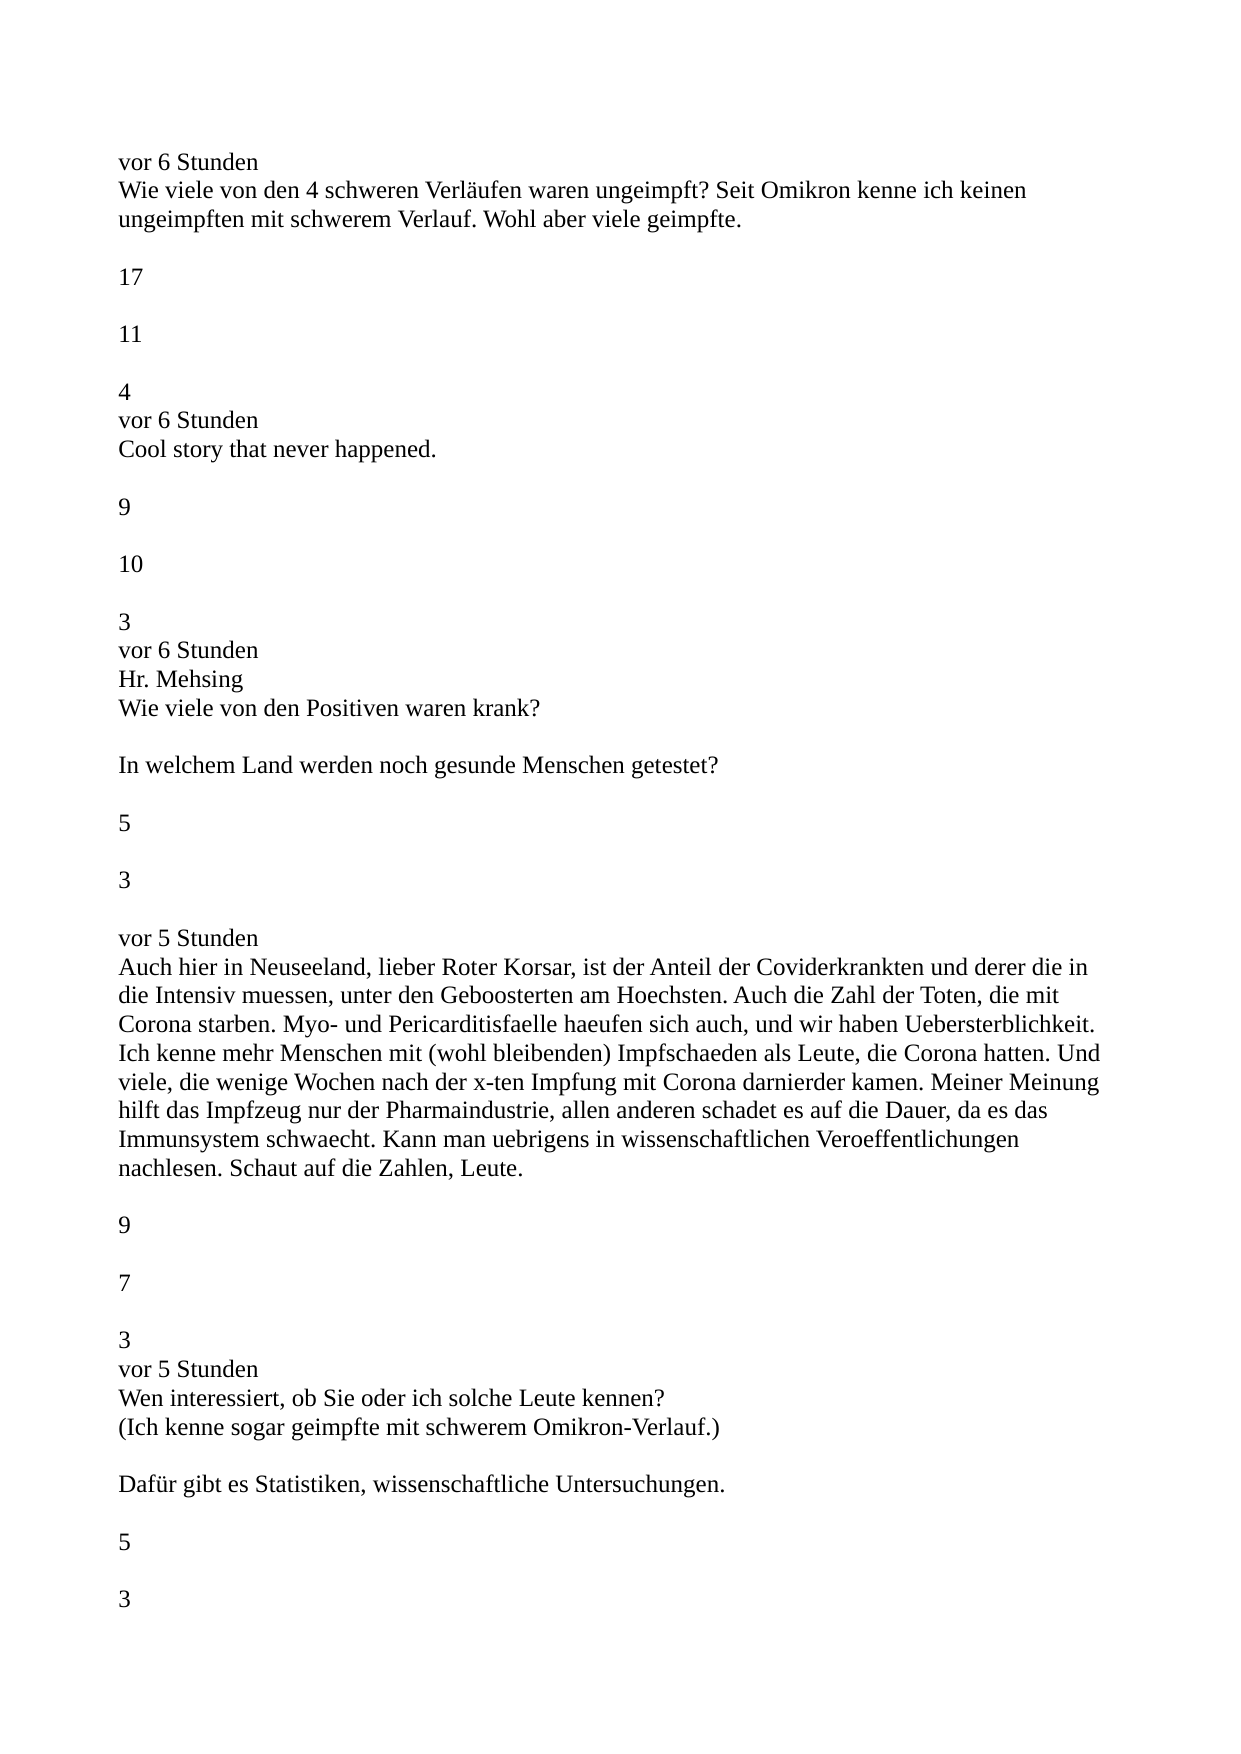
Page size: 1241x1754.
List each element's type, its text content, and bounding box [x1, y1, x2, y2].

text Cool story that never happened. [118, 434, 1122, 463]
text 5 [118, 1527, 1122, 1556]
text 3 [118, 1584, 1122, 1613]
text vor 5 Stunden [118, 923, 1122, 952]
text Wen interessiert, ob Sie oder ich solche Leute kennen? [118, 1383, 1122, 1412]
text 10 [118, 549, 1122, 578]
text 4 [118, 377, 1122, 406]
text Auch hier in Neuseeland, lieber Roter Korsar, ist der Anteil der Coviderkrankten und derer die in die Intensiv muessen, unter den Geboosterten am Hoechsten. Auch die Zahl der Toten, die mit Corona starben. Myo- und Pericarditisfaelle haeufen sich auch, und wir haben Uebersterblichkeit. Ich kenne mehr Menschen mit (wohl bleibenden) Impfschaeden als Leute, die Corona hatten. Und viele, die wenige Wochen nach der x-ten Impfung mit Corona darnierder kamen. Meiner Meinung hilft das Impfzeug nur der Pharmaindustrie, allen anderen schadet es auf die Dauer, da es das Immunsystem schwaecht. Kann man uebrigens in wissenschaftlichen Veroeffentlichungen nachlesen. Schaut auf die Zahlen, Leute. [118, 952, 1122, 1182]
text vor 6 Stunden [118, 636, 1122, 664]
text 7 [118, 1268, 1122, 1297]
text 9 [118, 1211, 1122, 1239]
text 11 [118, 319, 1122, 348]
text In welchem Land werden noch gesunde Menschen getestet? [118, 751, 1122, 779]
text 17 [118, 262, 1122, 291]
text Wie viele von den 4 schweren Verläufen waren ungeimpft? Seit Omikron kenne ich keinen ungeimpften mit schwerem Verlauf. Wohl aber viele geimpfte. [118, 176, 1122, 233]
text vor 5 Stunden [118, 1354, 1122, 1383]
text 5 [118, 808, 1122, 837]
text vor 6 Stunden [118, 406, 1122, 434]
text 3 [118, 1326, 1122, 1354]
text (Ich kenne sogar geimpfte mit schwerem Omikron-Verlauf.) [118, 1412, 1122, 1441]
text Dafür gibt es Statistiken, wissenschaftliche Untersuchungen. [118, 1469, 1122, 1498]
text Hr. Mehsing [118, 664, 1122, 693]
text 3 [118, 607, 1122, 636]
text Wie viele von den Positiven waren krank? [118, 693, 1122, 722]
text 9 [118, 492, 1122, 521]
text vor 6 Stunden [118, 147, 1122, 176]
text 3 [118, 866, 1122, 894]
